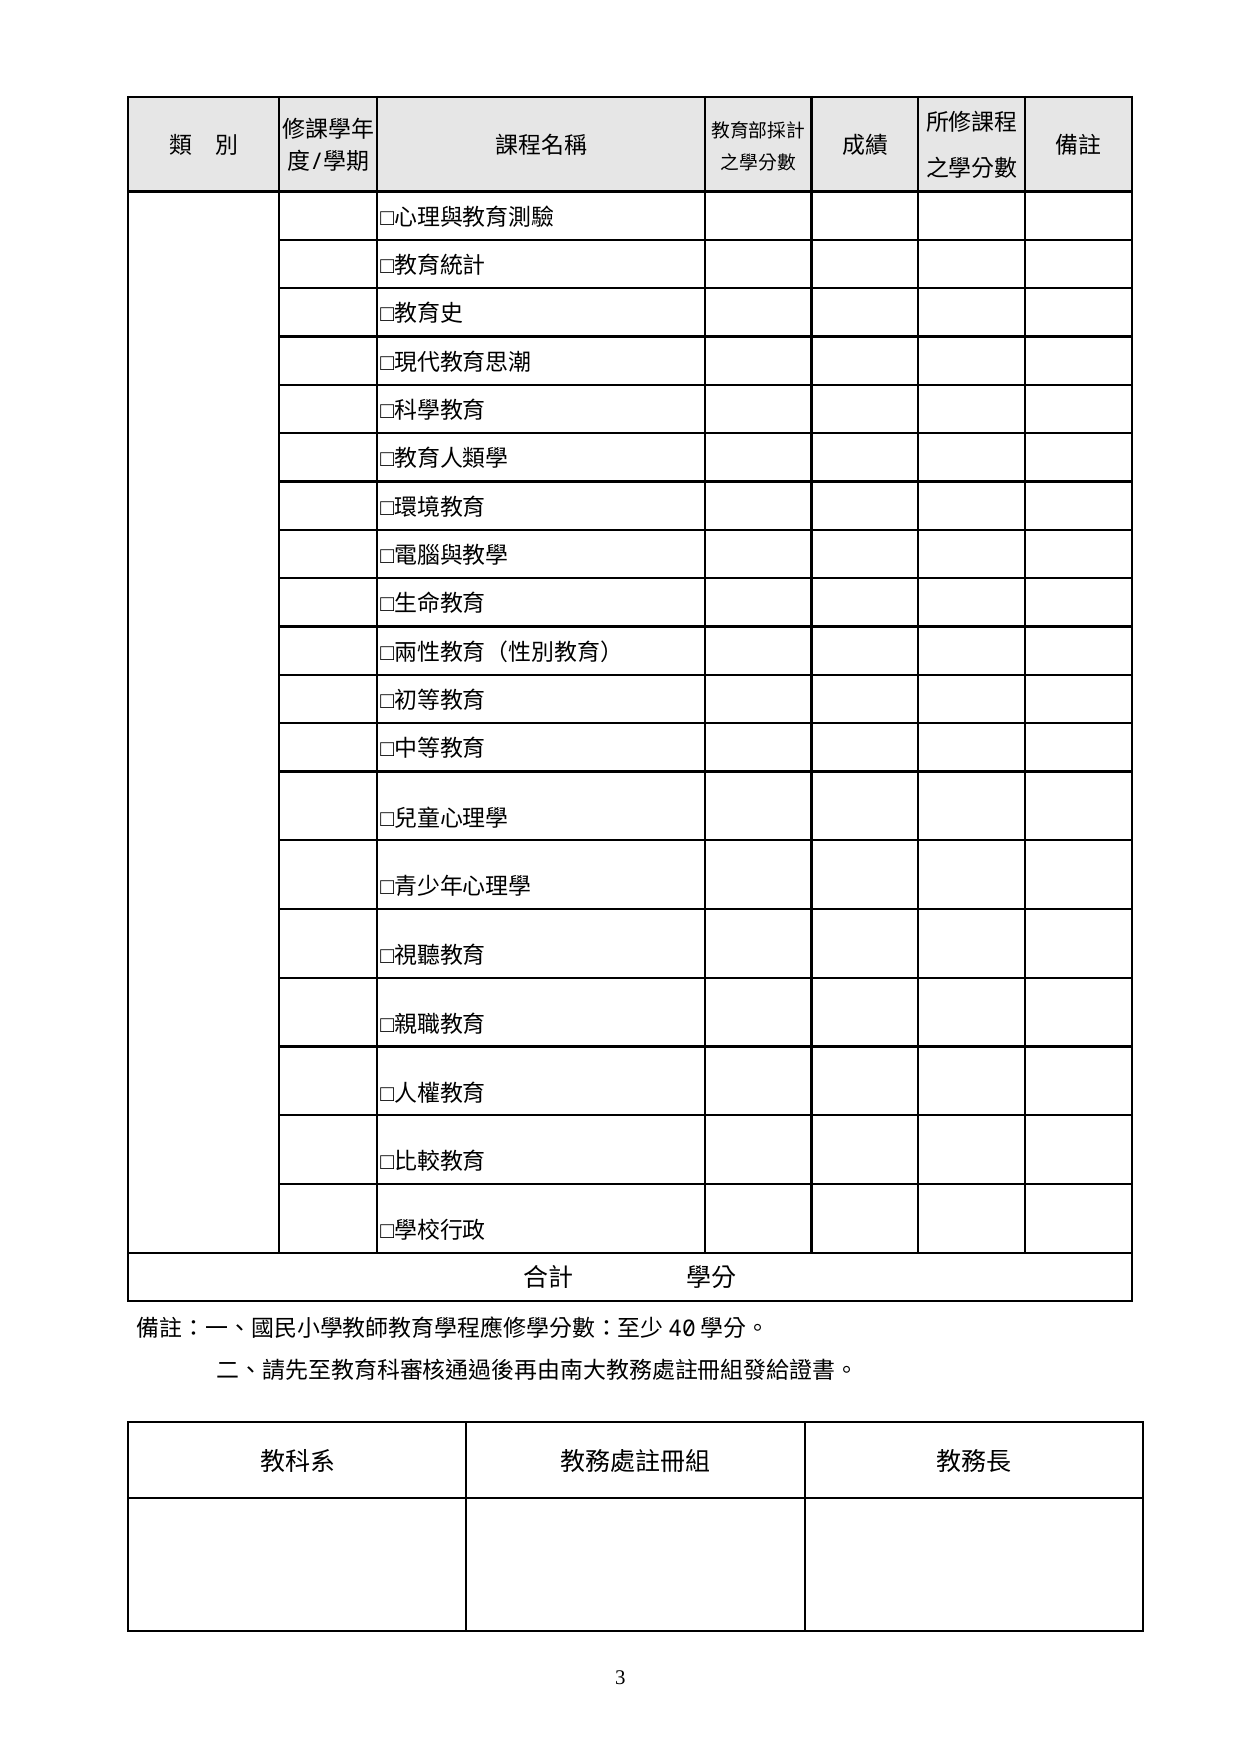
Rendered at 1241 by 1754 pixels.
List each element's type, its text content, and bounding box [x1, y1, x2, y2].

text 二、請先至教育科審核通過後再由南大教務處註冊組發給證書。 [106, 1358, 1134, 1383]
table_header 備註 [1026, 98, 1131, 190]
table_cell [919, 724, 1024, 770]
table_cell [813, 241, 917, 287]
table_cell [813, 531, 917, 577]
table_cell [706, 579, 810, 625]
table_cell [813, 386, 917, 432]
table_cell [280, 628, 376, 674]
table_cell [919, 979, 1024, 1045]
table_cell [280, 531, 376, 577]
table_cell □人權教育 [378, 1048, 704, 1114]
table_cell □教育人類學 [378, 434, 704, 480]
table_cell [280, 193, 376, 239]
table_cell [129, 1499, 465, 1629]
table_cell □中等教育 [378, 724, 704, 770]
table_cell □兒童心理學 [378, 773, 704, 839]
table_cell [706, 1185, 810, 1252]
table_cell [1026, 531, 1131, 577]
table_cell [706, 1116, 810, 1183]
table_cell [813, 338, 917, 384]
table_cell [1026, 289, 1131, 335]
table_cell [919, 1048, 1024, 1114]
table_cell [813, 1048, 917, 1114]
table_header 教育部採計之學分數 [706, 98, 810, 190]
table_cell [280, 289, 376, 335]
table_cell [706, 193, 810, 239]
table_cell [706, 1048, 810, 1114]
table_cell [706, 628, 810, 674]
table_header 類 別 [129, 98, 278, 190]
table_cell [280, 773, 376, 839]
table_cell [706, 338, 810, 384]
table_cell [813, 1185, 917, 1252]
table_cell □科學教育 [378, 386, 704, 432]
table_cell 合計 學分 [129, 1254, 1131, 1300]
table_cell [813, 579, 917, 625]
table_cell [706, 241, 810, 287]
table_cell [813, 434, 917, 480]
table_cell □視聽教育 [378, 910, 704, 977]
table_cell [919, 628, 1024, 674]
table_cell [1026, 434, 1131, 480]
table_cell [1026, 676, 1131, 722]
table_cell [706, 676, 810, 722]
table_cell [467, 1499, 804, 1629]
table_cell [280, 338, 376, 384]
table_cell □兩性教育（性別教育） [378, 628, 704, 674]
table_cell [1026, 1116, 1131, 1183]
table_cell [813, 1116, 917, 1183]
table_cell [706, 773, 810, 839]
table_cell [1026, 773, 1131, 839]
table_cell [706, 289, 810, 335]
table_cell [706, 910, 810, 977]
table_cell [919, 910, 1024, 977]
table_cell [706, 724, 810, 770]
table_cell □心理與教育測驗 [378, 193, 704, 239]
table_cell [919, 338, 1024, 384]
table_cell [706, 434, 810, 480]
table_cell [813, 628, 917, 674]
table_cell [806, 1499, 1142, 1629]
table_cell [1026, 483, 1131, 529]
table_cell [919, 1116, 1024, 1183]
table_header 課程名稱 [378, 98, 704, 190]
table_header 修課學年度/學期 [280, 98, 376, 190]
table_cell □生命教育 [378, 579, 704, 625]
table_cell [280, 579, 376, 625]
table_cell [919, 676, 1024, 722]
table_header 教務長 [806, 1423, 1142, 1497]
table_cell □比較教育 [378, 1116, 704, 1183]
table_cell [1026, 338, 1131, 384]
table_cell [813, 676, 917, 722]
table_cell [280, 434, 376, 480]
text 備註：一、國民小學教師教育學程應修學分數：至少40學分。 [106, 1309, 1134, 1343]
table_cell [813, 724, 917, 770]
table_cell [280, 724, 376, 770]
table_cell [280, 1116, 376, 1183]
table_cell [919, 579, 1024, 625]
table_cell [1026, 1185, 1131, 1252]
table_cell [1026, 841, 1131, 908]
table_cell [280, 1048, 376, 1114]
table_cell [280, 386, 376, 432]
table_cell □現代教育思潮 [378, 338, 704, 384]
table_cell [813, 841, 917, 908]
table_cell [1026, 241, 1131, 287]
table_cell [280, 676, 376, 722]
table_cell [1026, 579, 1131, 625]
table_cell [919, 193, 1024, 239]
table_cell [280, 910, 376, 977]
table_cell [1026, 386, 1131, 432]
table_cell [919, 289, 1024, 335]
table_cell □環境教育 [378, 483, 704, 529]
table_cell □學校行政 [378, 1185, 704, 1252]
table_cell [919, 483, 1024, 529]
table_cell [1026, 1048, 1131, 1114]
table_cell [706, 483, 810, 529]
table_cell [813, 193, 917, 239]
table_cell [129, 193, 278, 1252]
table_cell [919, 241, 1024, 287]
table_cell [813, 773, 917, 839]
table_cell [813, 289, 917, 335]
table_cell [1026, 724, 1131, 770]
table_cell [1026, 628, 1131, 674]
table_header 教科系 [129, 1423, 465, 1497]
table_cell [813, 910, 917, 977]
table_cell [706, 386, 810, 432]
table_cell □親職教育 [378, 979, 704, 1045]
table_cell [919, 841, 1024, 908]
table_cell [919, 773, 1024, 839]
table_cell [280, 841, 376, 908]
table_header 教務處註冊組 [467, 1423, 804, 1497]
table_cell [813, 979, 917, 1045]
table_cell □青少年心理學 [378, 841, 704, 908]
table_cell [919, 531, 1024, 577]
table_cell □電腦與教學 [378, 531, 704, 577]
table_cell [706, 531, 810, 577]
table_cell □教育史 [378, 289, 704, 335]
table_cell [706, 841, 810, 908]
table_cell [813, 483, 917, 529]
table_cell □初等教育 [378, 676, 704, 722]
table_cell [280, 483, 376, 529]
table_cell □教育統計 [378, 241, 704, 287]
table_cell [1026, 193, 1131, 239]
table_header 成績 [813, 98, 917, 190]
table_cell [919, 434, 1024, 480]
table_header 所修課程 之學分數 [919, 98, 1024, 190]
table_cell [706, 979, 810, 1045]
table_cell [280, 241, 376, 287]
table_cell [919, 386, 1024, 432]
table_cell [280, 979, 376, 1045]
table_cell [919, 1185, 1024, 1252]
table_cell [280, 1185, 376, 1252]
table_cell [1026, 979, 1131, 1045]
table_cell [1026, 910, 1131, 977]
